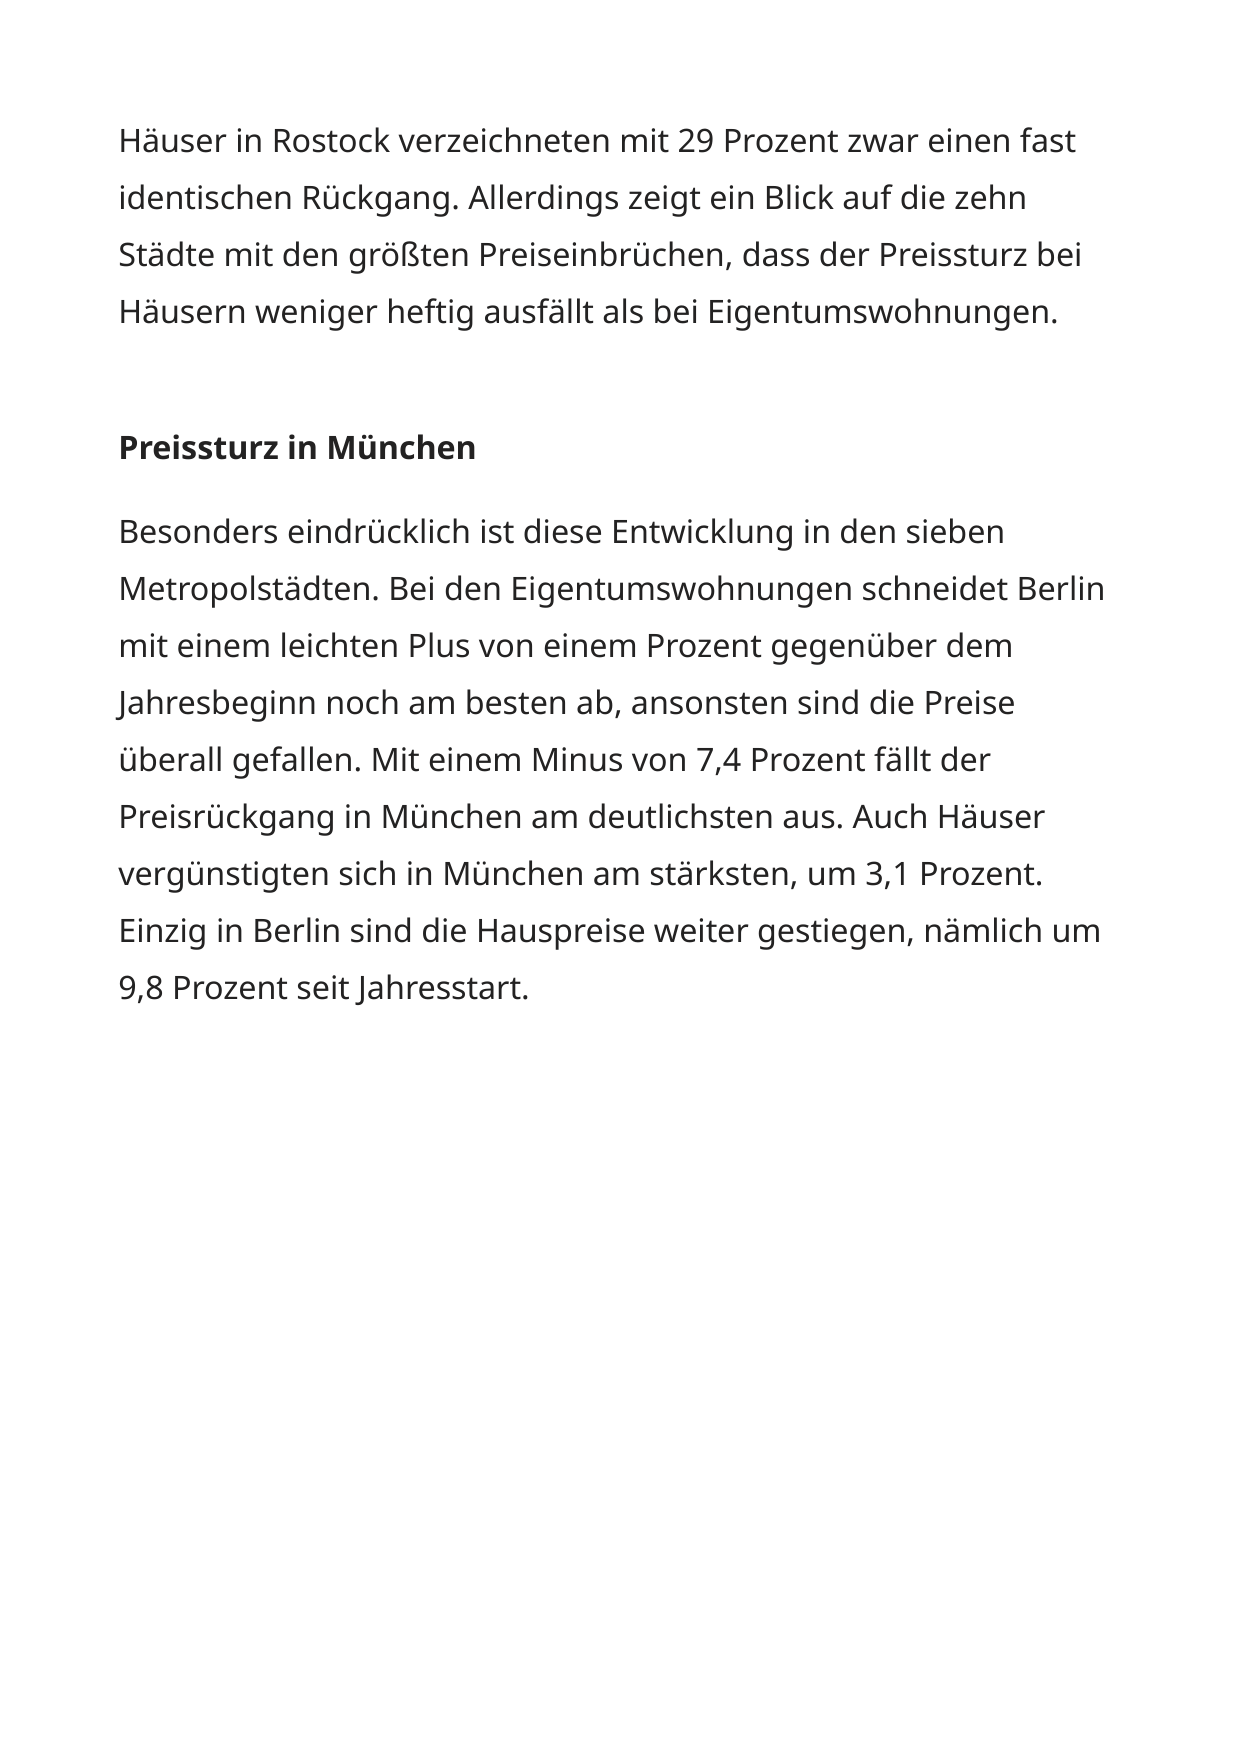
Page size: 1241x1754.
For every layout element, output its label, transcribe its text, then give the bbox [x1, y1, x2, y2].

text Besonders eindrücklich ist diese Entwicklung in den sieben Metropolstädten. Bei den Eigentumswohnungen schneidet Berlin mit einem leichten Plus von einem Prozent gegenüber dem Jahresbeginn noch am besten ab, ansonsten sind die Preise überall gefallen. Mit einem Minus von 7,4 Prozent fällt der Preisrückgang in München am deutlichsten aus. Auch Häuser vergünstigten sich in München am stärksten, um 3,1 Prozent. Einzig in Berlin sind die Hauspreise weiter gestiegen, nämlich um 9,8 Prozent seit Jahresstart. [118, 509, 1122, 1009]
subtitle Preissturz in München [118, 425, 1122, 469]
text Häuser in Rostock verzeichneten mit 29 Prozent zwar einen fast identischen Rückgang. Allerdings zeigt ein Blick auf die zehn Städte mit den größten Preiseinbrüchen, dass der Preissturz bei Häusern weniger heftig ausfällt als bei Eigentumswohnungen. [118, 118, 1122, 333]
